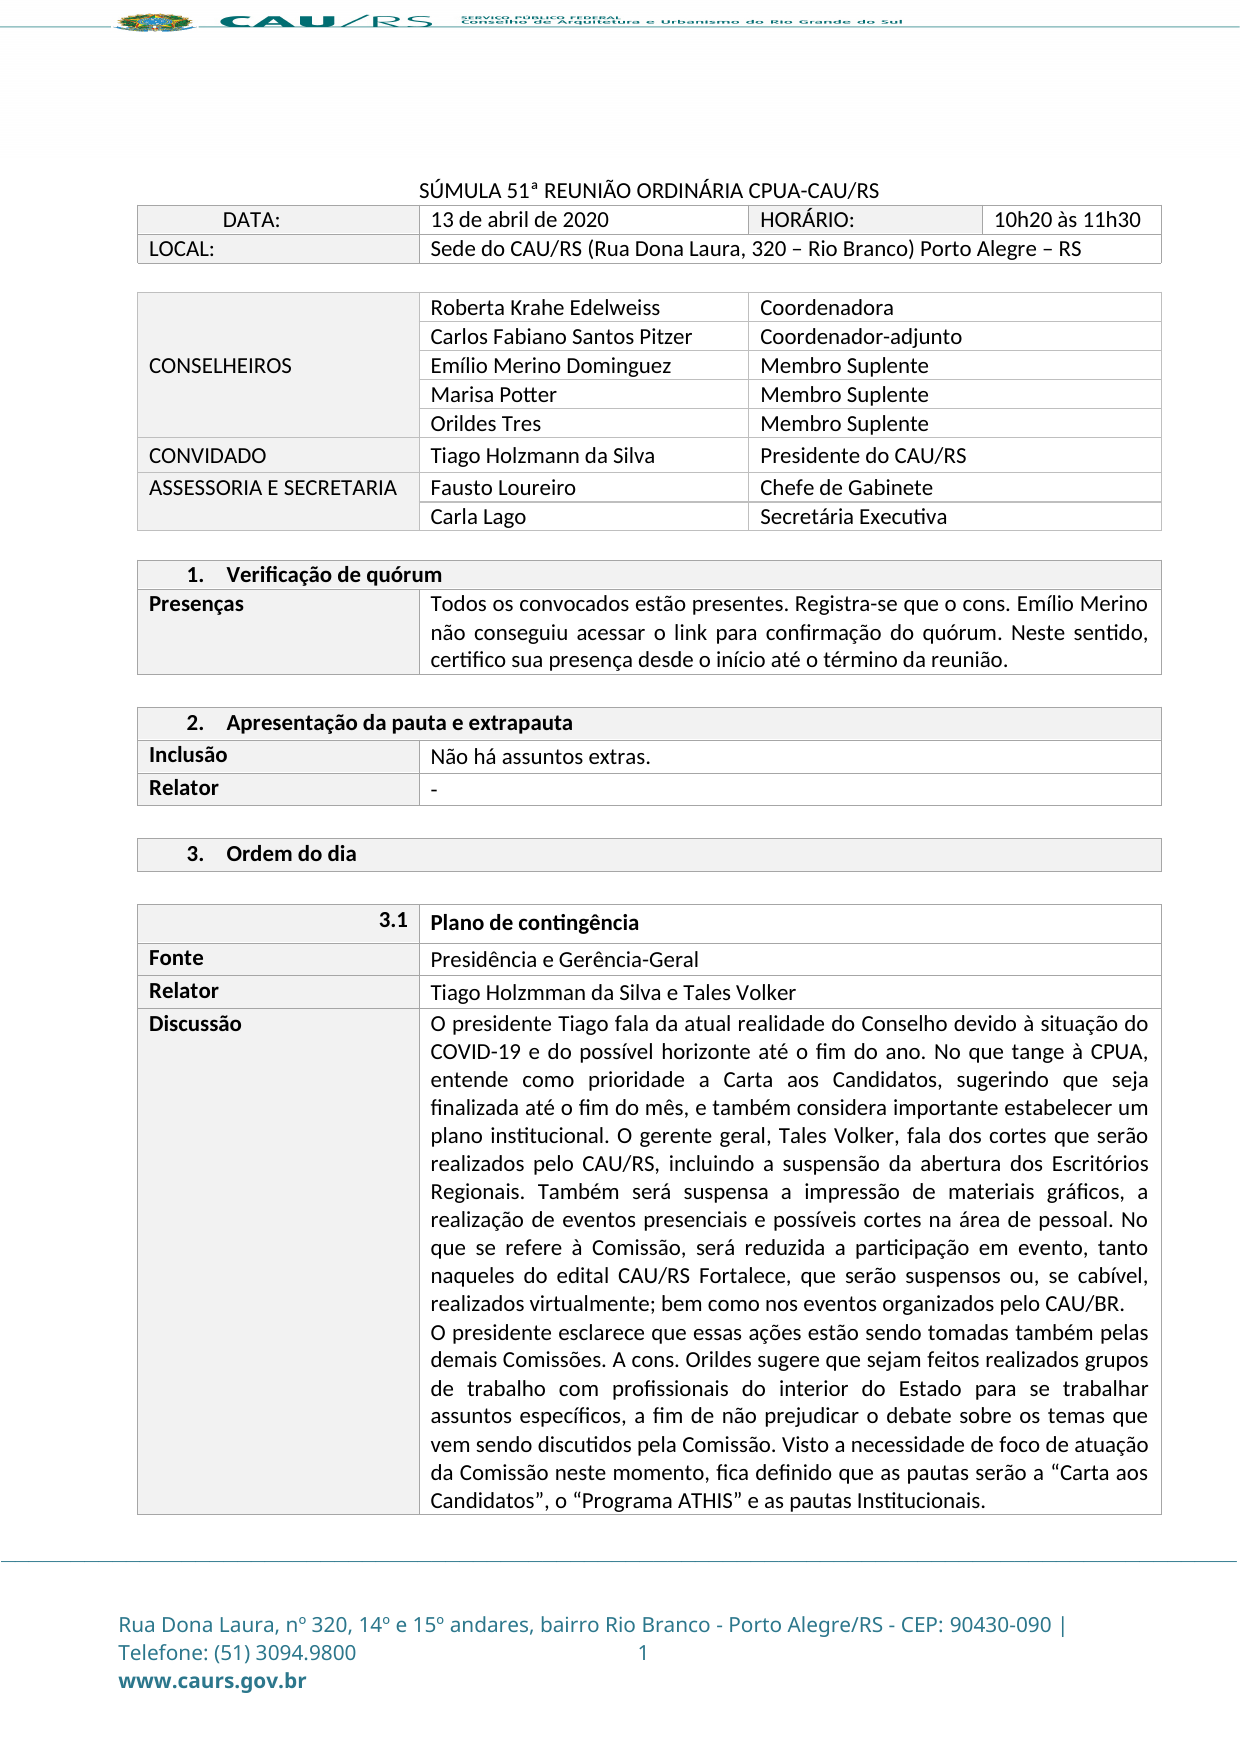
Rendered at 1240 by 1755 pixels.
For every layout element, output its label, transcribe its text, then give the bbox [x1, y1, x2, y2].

table_cell Orildes Tres [420, 409, 748, 437]
table_cell [419, 872, 1161, 904]
table_cell Presidente do CAU/RS [749, 438, 1161, 472]
table_cell Carlos Fabiano Santos Pitzer [420, 322, 748, 350]
table_cell Todos os convocados estão presentes. Registra-se que o cons. Emílio Merino não conseguiu acessar o link para confirmação do quórum. Neste sentido, certifico sua presença desde o início até o término da reunião. [420, 590, 1161, 674]
table_cell Discussão [138, 1009, 419, 1514]
table_cell 3.1 [138, 905, 419, 942]
table_cell Relator [138, 976, 419, 1008]
table_cell Sede do CAU/RS (Rua Dona Laura, 320 – Rio Branco) Porto Alegre – RS [420, 235, 1161, 263]
table_cell Roberta Krahe Edelweiss [420, 293, 748, 321]
table_cell Membro Suplente [749, 409, 1161, 437]
table_cell O presidente Tiago fala da atual realidade do Conselho devido à situação do COVID-19 e do possível horizonte até o fim do ano. No que tange à CPUA, entende como prioridade a Carta aos Candidatos, sugerindo que seja finalizada até o fim do mês, e também considera importante estabelecer um plano institucional. O gerente geral, Tales Volker, fala dos cortes que serão realizados pelo CAU/RS, incluindo a suspensão da abertura dos Escritórios Regionais. Também será suspensa a impressão de materiais gráficos, a realização de eventos presenciais e possíveis cortes na área de pessoal. No que se refere à Comissão, será reduzida a participação em evento, tanto naqueles do edital CAU/RS Fortalece, que serão suspensos ou, se cabível, realizados virtualmente; bem como nos eventos organizados pelo CAU/BR. O presidente esclarece que essas ações estão sendo tomadas também pelas demais Comissões. A cons. Orildes sugere que sejam feitos realizados grupos de trabalho com profissionais do interior do Estado para se trabalhar assuntos específicos, a fim de não prejudicar o debate sobre os temas que vem sendo discutidos pela Comissão. Visto a necessidade de foco de atuação da Comissão neste momento, fica definido que as pautas serão a “Carta aos Candidatos”, o “Programa ATHIS” e as pautas Institucionais. [420, 1009, 1161, 1514]
table_cell Presidência e Gerência-Geral [420, 944, 1161, 975]
table_cell LOCAL: [138, 235, 419, 263]
table_cell Não há assuntos extras. [420, 741, 1161, 772]
table_cell Fonte [138, 944, 419, 975]
table_cell Tiago Holzmann da Silva [420, 438, 748, 472]
table_cell Coordenadora [749, 293, 1161, 321]
table_cell Verificação de quórum [138, 561, 1161, 588]
table_cell [138, 675, 419, 707]
table_cell Secretária Executiva [749, 503, 1161, 530]
table_cell Fausto Loureiro [420, 473, 748, 501]
table_cell [138, 806, 419, 838]
table_cell [138, 531, 1161, 559]
table_cell Emílio Merino Dominguez [420, 351, 748, 379]
table_cell [138, 872, 419, 904]
text SÚMULA 51ª REUNIÃO ORDINÁRIA CPUA-CAU/RS [177, 176, 1121, 204]
table_cell Tiago Holzmman da Silva e Tales Volker [420, 976, 1161, 1008]
table_cell Membro Suplente [749, 351, 1161, 379]
table_cell Presenças [138, 590, 419, 674]
table_cell ASSESSORIA E SECRETARIA [138, 473, 419, 530]
table_cell CONSELHEIROS [138, 293, 419, 437]
table_cell [419, 675, 1161, 707]
table_cell Relator [138, 774, 419, 805]
table_cell - [420, 774, 1161, 805]
table_header 10h20 às 11h30 [983, 206, 1161, 233]
table_cell Marisa Potter [420, 380, 748, 408]
table_cell Plano de contingência [420, 905, 1161, 942]
table_cell Carla Lago [420, 503, 748, 530]
table_cell Ordem do dia [138, 839, 1161, 871]
table_cell Coordenador-adjunto [749, 322, 1161, 350]
table_header 13 de abril de 2020 [420, 206, 748, 233]
table_cell Inclusão [138, 741, 419, 772]
table_cell Apresentação da pauta e extrapauta [138, 708, 1161, 739]
table_cell CONVIDADO [138, 438, 419, 472]
table_cell [138, 264, 1161, 292]
table_header HORÁRIO: [749, 206, 982, 233]
table_cell Chefe de Gabinete [749, 473, 1161, 501]
table_cell [419, 806, 1161, 838]
table_header DATA: [138, 206, 419, 233]
table_cell Membro Suplente [749, 380, 1161, 408]
